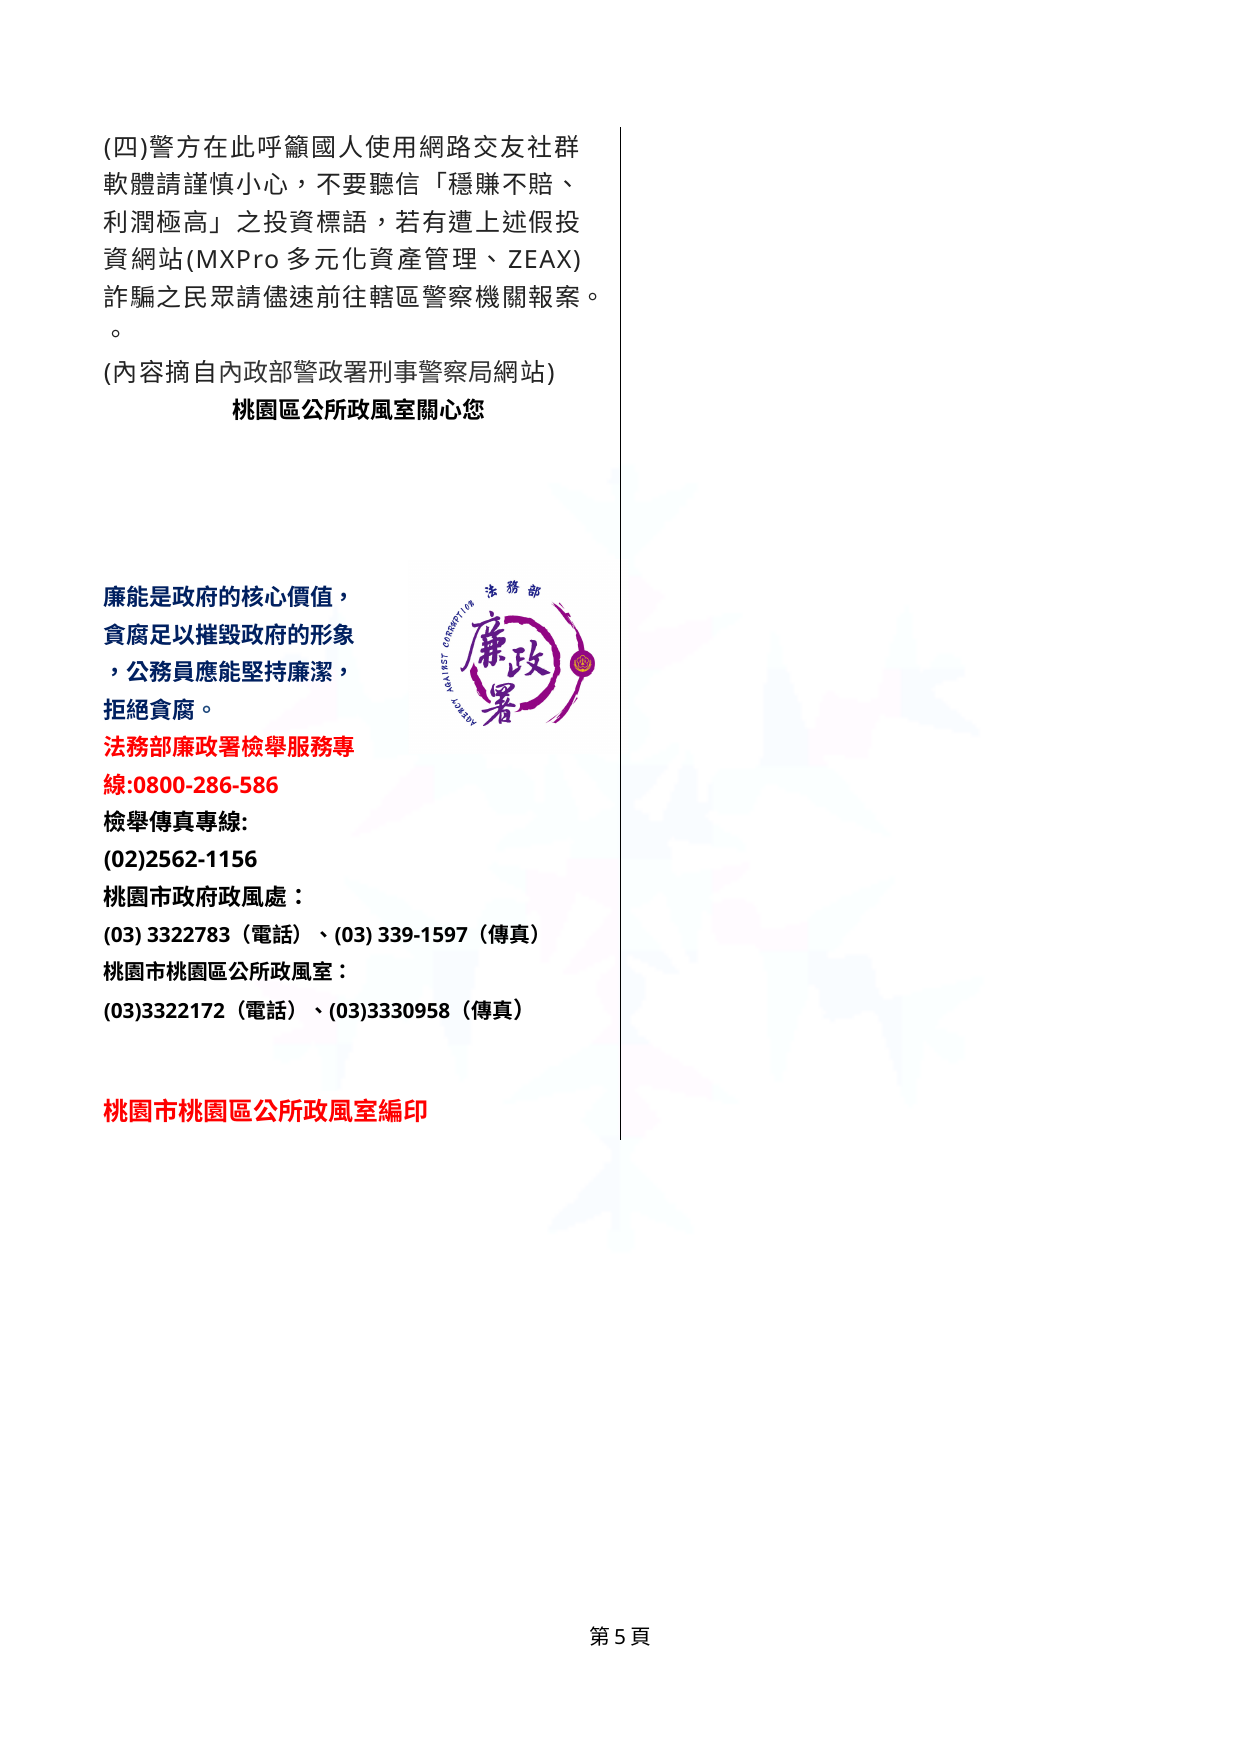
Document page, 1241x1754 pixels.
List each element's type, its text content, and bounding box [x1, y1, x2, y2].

text ，公務員應能堅持廉潔， [103, 652, 152, 689]
text 桃園市政府政風處： [103, 877, 152, 914]
text 貪腐足以摧毀政府的形象 [103, 614, 152, 652]
text 廉能是政府的核心價值， [103, 577, 152, 614]
text (02)2562-1156 [103, 839, 152, 877]
text 桃園區公所政風室關心您 [103, 389, 581, 427]
text 拒絕貪腐。 [103, 689, 152, 727]
text 法務部廉政署檢舉服務專線:0800-286-586 [103, 727, 152, 802]
text (03) 3322783（電話）、(03) 339-1597（傳真） [103, 914, 152, 952]
text 桃園市桃園區公所政風室： [103, 952, 152, 989]
picture [408, 560, 620, 755]
picture [621, 560, 629, 755]
text 桃園市桃園區公所政風室編印 [103, 1064, 152, 1139]
text 檢舉傳真專線: [103, 802, 152, 839]
text (內容摘自內政部警政署刑事警察局網站) [103, 352, 581, 389]
text (03)3322172（電話）、(03)3330958（傳真） [103, 989, 152, 1027]
text (四)警方在此呼籲國人使用網路交友社群軟體請謹慎小心，不要聽信「穩賺不賠、利潤極高」之投資標語，若有遭上述假投資網站(MXPro多元化資產管理、ZEAX)詐騙之民眾請儘速前往轄區警察機關報案。。 [103, 127, 581, 352]
